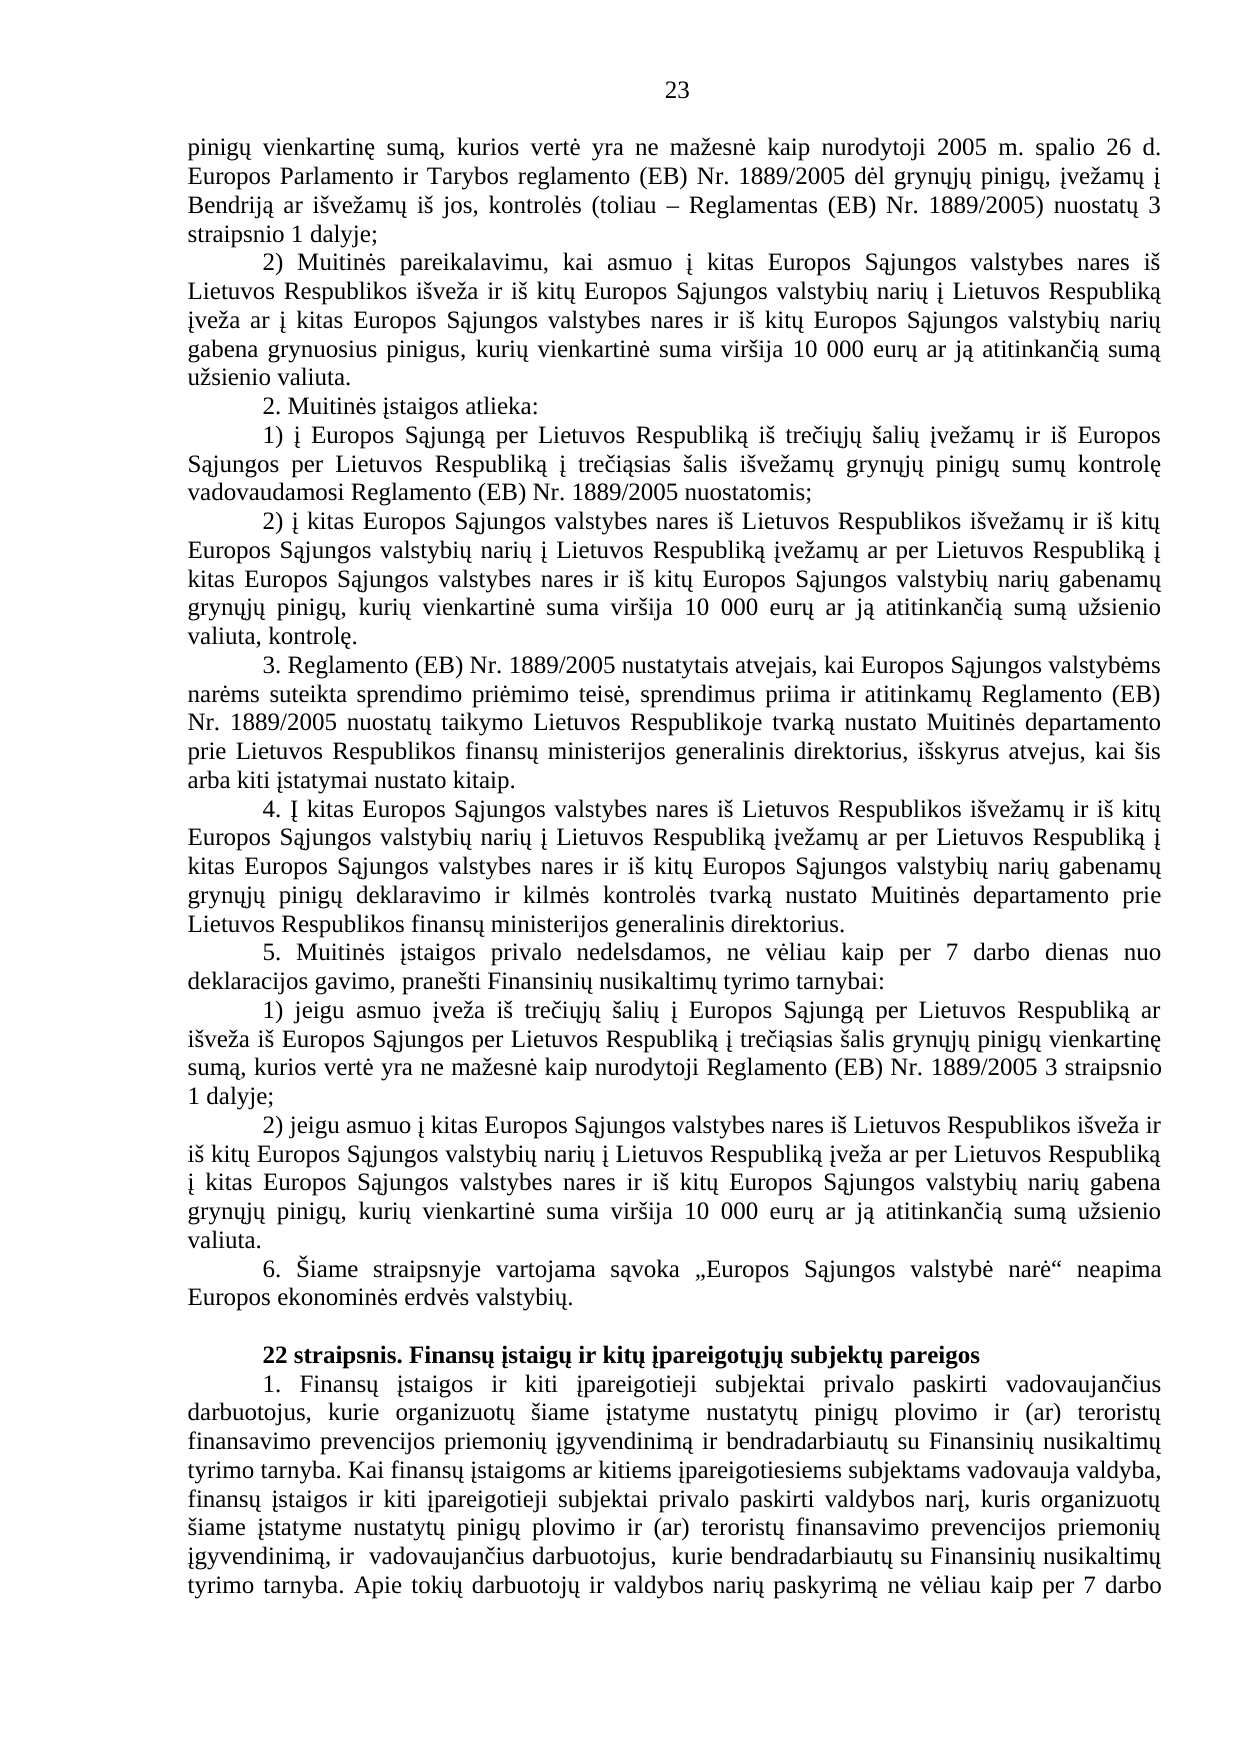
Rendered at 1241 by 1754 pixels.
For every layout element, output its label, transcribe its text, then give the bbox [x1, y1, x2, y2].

text 1. Finansų įstaigos ir kiti įpareigotieji subjektai privalo paskirti vadovaujančius darbuotojus, kurie organizuotų šiame įstatyme nustatytų pinigų plovimo ir (ar) teroristų finansavimo prevencijos priemonių įgyvendinimą ir bendradarbiautų su Finansinių nusikaltimų tyrimo tarnyba. Kai finansų įstaigoms ar kitiems įpareigotiesiems subjektams vadovauja valdyba, finansų įstaigos ir kiti įpareigotieji subjektai privalo paskirti valdybos narį, kuris organizuotų šiame įstatyme nustatytų pinigų plovimo ir (ar) teroristų finansavimo prevencijos priemonių įgyvendinimą, ir vadovaujančius darbuotojus, kurie bendradarbiautų su Finansinių nusikaltimų tyrimo tarnyba. Apie tokių darbuotojų ir valdybos narių paskyrimą ne vėliau kaip per 7 darbo [187, 1369, 1162, 1599]
text 3. Reglamento (EB) Nr. 1889/2005 nustatytais atvejais, kai Europos Sąjungos valstybėms narėms suteikta sprendimo priėmimo teisė, sprendimus priima ir atitinkamų Reglamento (EB) Nr. 1889/2005 nuostatų taikymo Lietuvos Respublikoje tvarką nustato Muitinės departamento prie Lietuvos Respublikos finansų ministerijos generalinis direktorius, išskyrus atvejus, kai šis arba kiti įstatymai nustato kitaip. [187, 650, 1162, 794]
text 5. Muitinės įstaigos privalo nedelsdamos, ne vėliau kaip per 7 darbo dienas nuo deklaracijos gavimo, pranešti Finansinių nusikaltimų tyrimo tarnybai: [187, 937, 1162, 995]
text 1) į Europos Sąjungą per Lietuvos Respubliką iš trečiųjų šalių įvežamų ir iš Europos Sąjungos per Lietuvos Respubliką į trečiąsias šalis išvežamų grynųjų pinigų sumų kontrolę vadovaudamosi Reglamento (EB) Nr. 1889/2005 nuostatomis; [187, 420, 1162, 506]
text 2) Muitinės pareikalavimu, kai asmuo į kitas Europos Sąjungos valstybes nares iš Lietuvos Respublikos išveža ir iš kitų Europos Sąjungos valstybių narių į Lietuvos Respubliką įveža ar į kitas Europos Sąjungos valstybes nares ir iš kitų Europos Sąjungos valstybių narių gabena grynuosius pinigus, kurių vienkartinė suma viršija 10 000 eurų ar ją atitinkančią sumą užsienio valiuta. [187, 247, 1162, 391]
text 2. Muitinės įstaigos atlieka: [187, 391, 1162, 420]
text 4. Į kitas Europos Sąjungos valstybes nares iš Lietuvos Respublikos išvežamų ir iš kitų Europos Sąjungos valstybių narių į Lietuvos Respubliką įvežamų ar per Lietuvos Respubliką į kitas Europos Sąjungos valstybes nares ir iš kitų Europos Sąjungos valstybių narių gabenamų grynųjų pinigų deklaravimo ir kilmės kontrolės tvarką nustato Muitinės departamento prie Lietuvos Respublikos finansų ministerijos generalinis direktorius. [187, 794, 1162, 937]
text 2) į kitas Europos Sąjungos valstybes nares iš Lietuvos Respublikos išvežamų ir iš kitų Europos Sąjungos valstybių narių į Lietuvos Respubliką įvežamų ar per Lietuvos Respubliką į kitas Europos Sąjungos valstybes nares ir iš kitų Europos Sąjungos valstybių narių gabenamų grynųjų pinigų, kurių vienkartinė suma viršija 10 000 eurų ar ją atitinkančią sumą užsienio valiuta, kontrolę. [187, 506, 1162, 650]
text 6. Šiame straipsnyje vartojama sąvoka „Europos Sąjungos valstybė narė“ neapima Europos ekonominės erdvės valstybių. [187, 1254, 1162, 1311]
text 2) jeigu asmuo į kitas Europos Sąjungos valstybes nares iš Lietuvos Respublikos išveža ir iš kitų Europos Sąjungos valstybių narių į Lietuvos Respubliką įveža ar per Lietuvos Respubliką į kitas Europos Sąjungos valstybes nares ir iš kitų Europos Sąjungos valstybių narių gabena grynųjų pinigų, kurių vienkartinė suma viršija 10 000 eurų ar ją atitinkančią sumą užsienio valiuta. [187, 1110, 1162, 1254]
text 22 straipsnis. Finansų įstaigų ir kitų įpareigotųjų subjektų pareigos [187, 1340, 1162, 1369]
text pinigų vienkartinę sumą, kurios vertė yra ne mažesnė kaip nurodytoji 2005 m. spalio 26 d. Europos Parlamento ir Tarybos reglamento (EB) Nr. 1889/2005 dėl grynųjų pinigų, įvežamų į Bendriją ar išvežamų iš jos, kontrolės (toliau – Reglamentas (EB) Nr. 1889/2005) nuostatų 3 straipsnio 1 dalyje; [187, 132, 1162, 247]
text 1) jeigu asmuo įveža iš trečiųjų šalių į Europos Sąjungą per Lietuvos Respubliką ar išveža iš Europos Sąjungos per Lietuvos Respubliką į trečiąsias šalis grynųjų pinigų vienkartinę sumą, kurios vertė yra ne mažesnė kaip nurodytoji Reglamento (EB) Nr. 1889/2005 3 straipsnio 1 dalyje; [187, 995, 1162, 1110]
